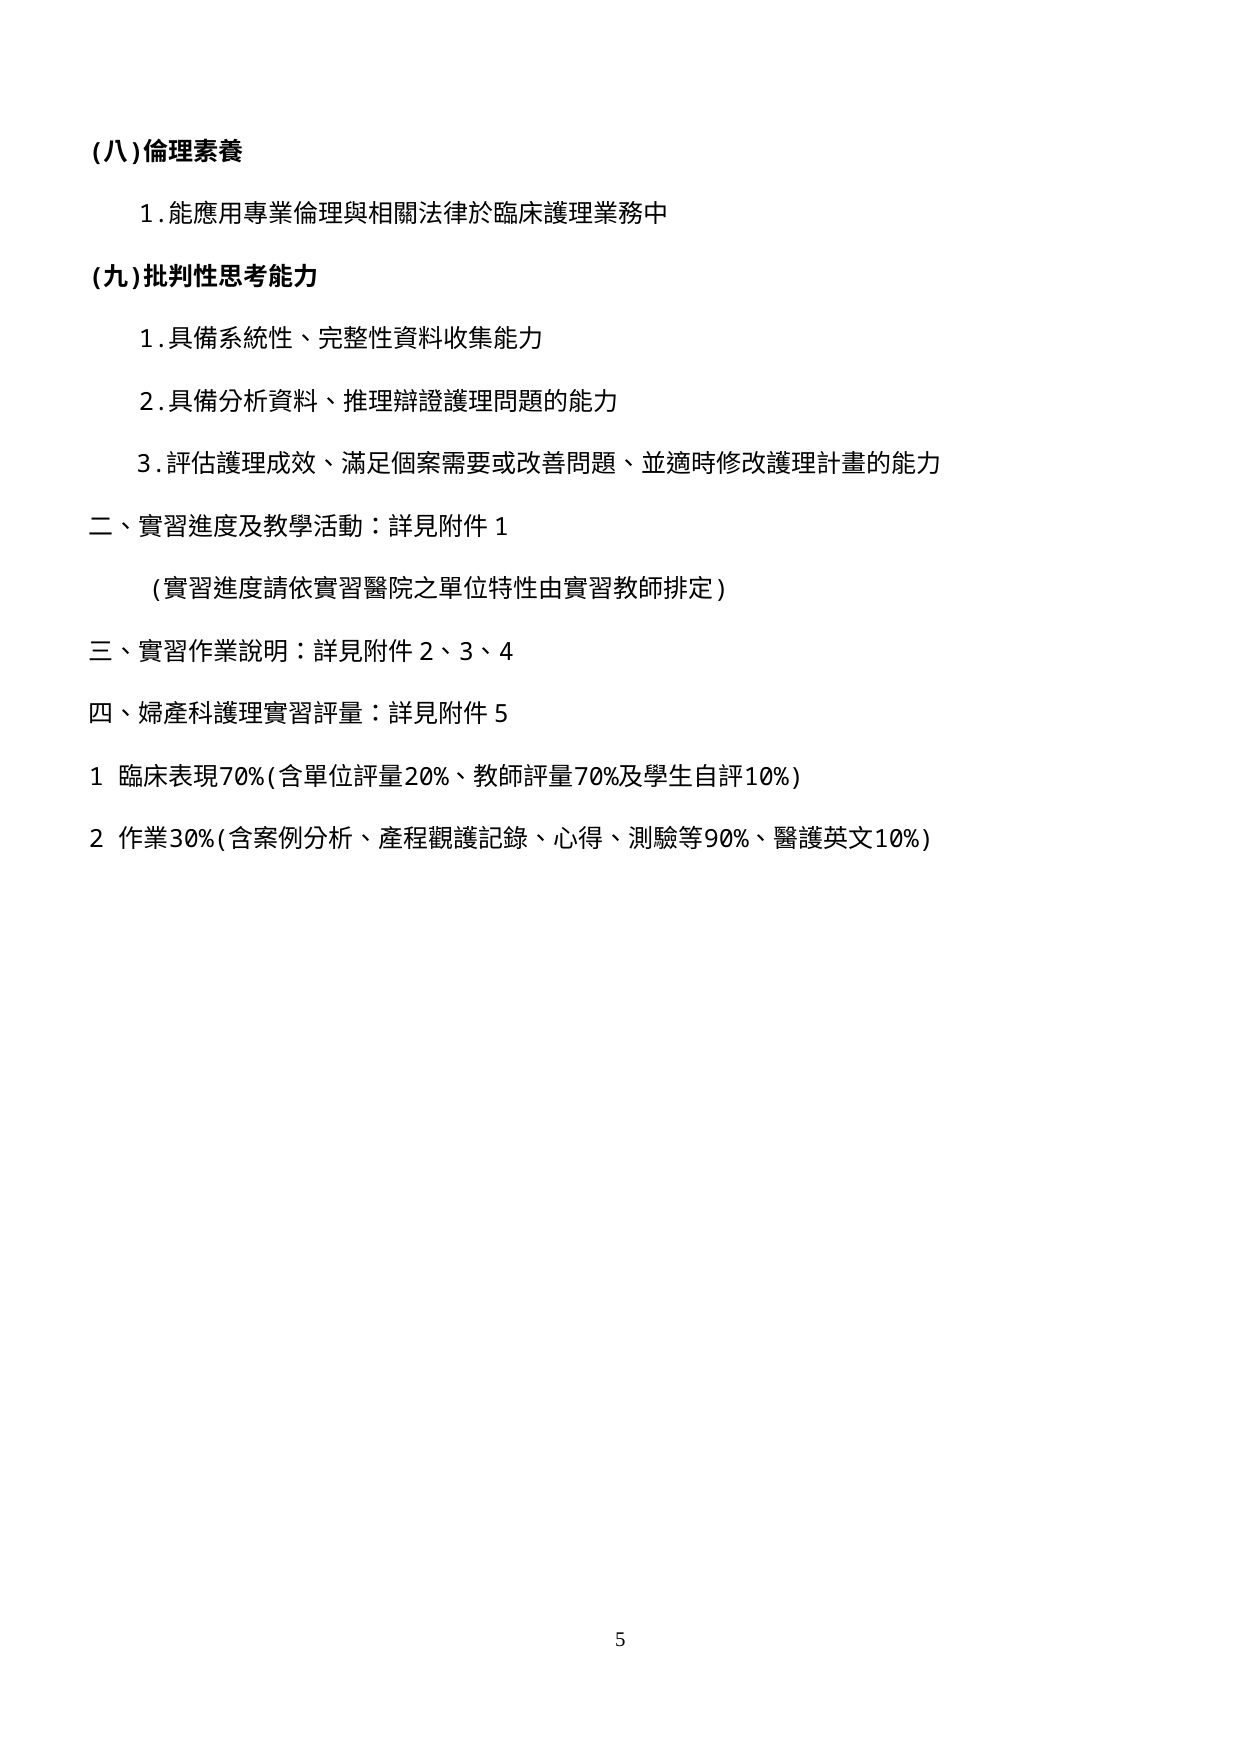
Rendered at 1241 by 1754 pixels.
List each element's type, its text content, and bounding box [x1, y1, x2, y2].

text 2.具備分析資料、推理辯證護理問題的能力 [89, 358, 1152, 420]
text 1.具備系統性、完整性資料收集能力 [89, 295, 1152, 358]
text 二、實習進度及教學活動：詳見附件1 [89, 483, 1152, 545]
text 3.評估護理成效、滿足個案需要或改善問題、並適時修改護理計畫的能力 [111, 420, 1152, 483]
text 2 作業30%(含案例分析、產程觀護記錄、心得、測驗等90%、醫護英文10%) [89, 795, 1152, 858]
text 三、實習作業說明：詳見附件2、3、4 [89, 608, 1152, 670]
text 1 臨床表現70%(含單位評量20%、教師評量70%及學生自評10%) [89, 733, 1152, 795]
text (九)批判性思考能力 [89, 233, 1152, 295]
text (八)倫理素養 [89, 108, 1152, 170]
text (實習進度請依實習醫院之單位特性由實習教師排定) [89, 545, 1152, 608]
text 1.能應用專業倫理與相關法律於臨床護理業務中 [89, 170, 1152, 233]
text 四、婦產科護理實習評量：詳見附件5 [89, 670, 1152, 733]
